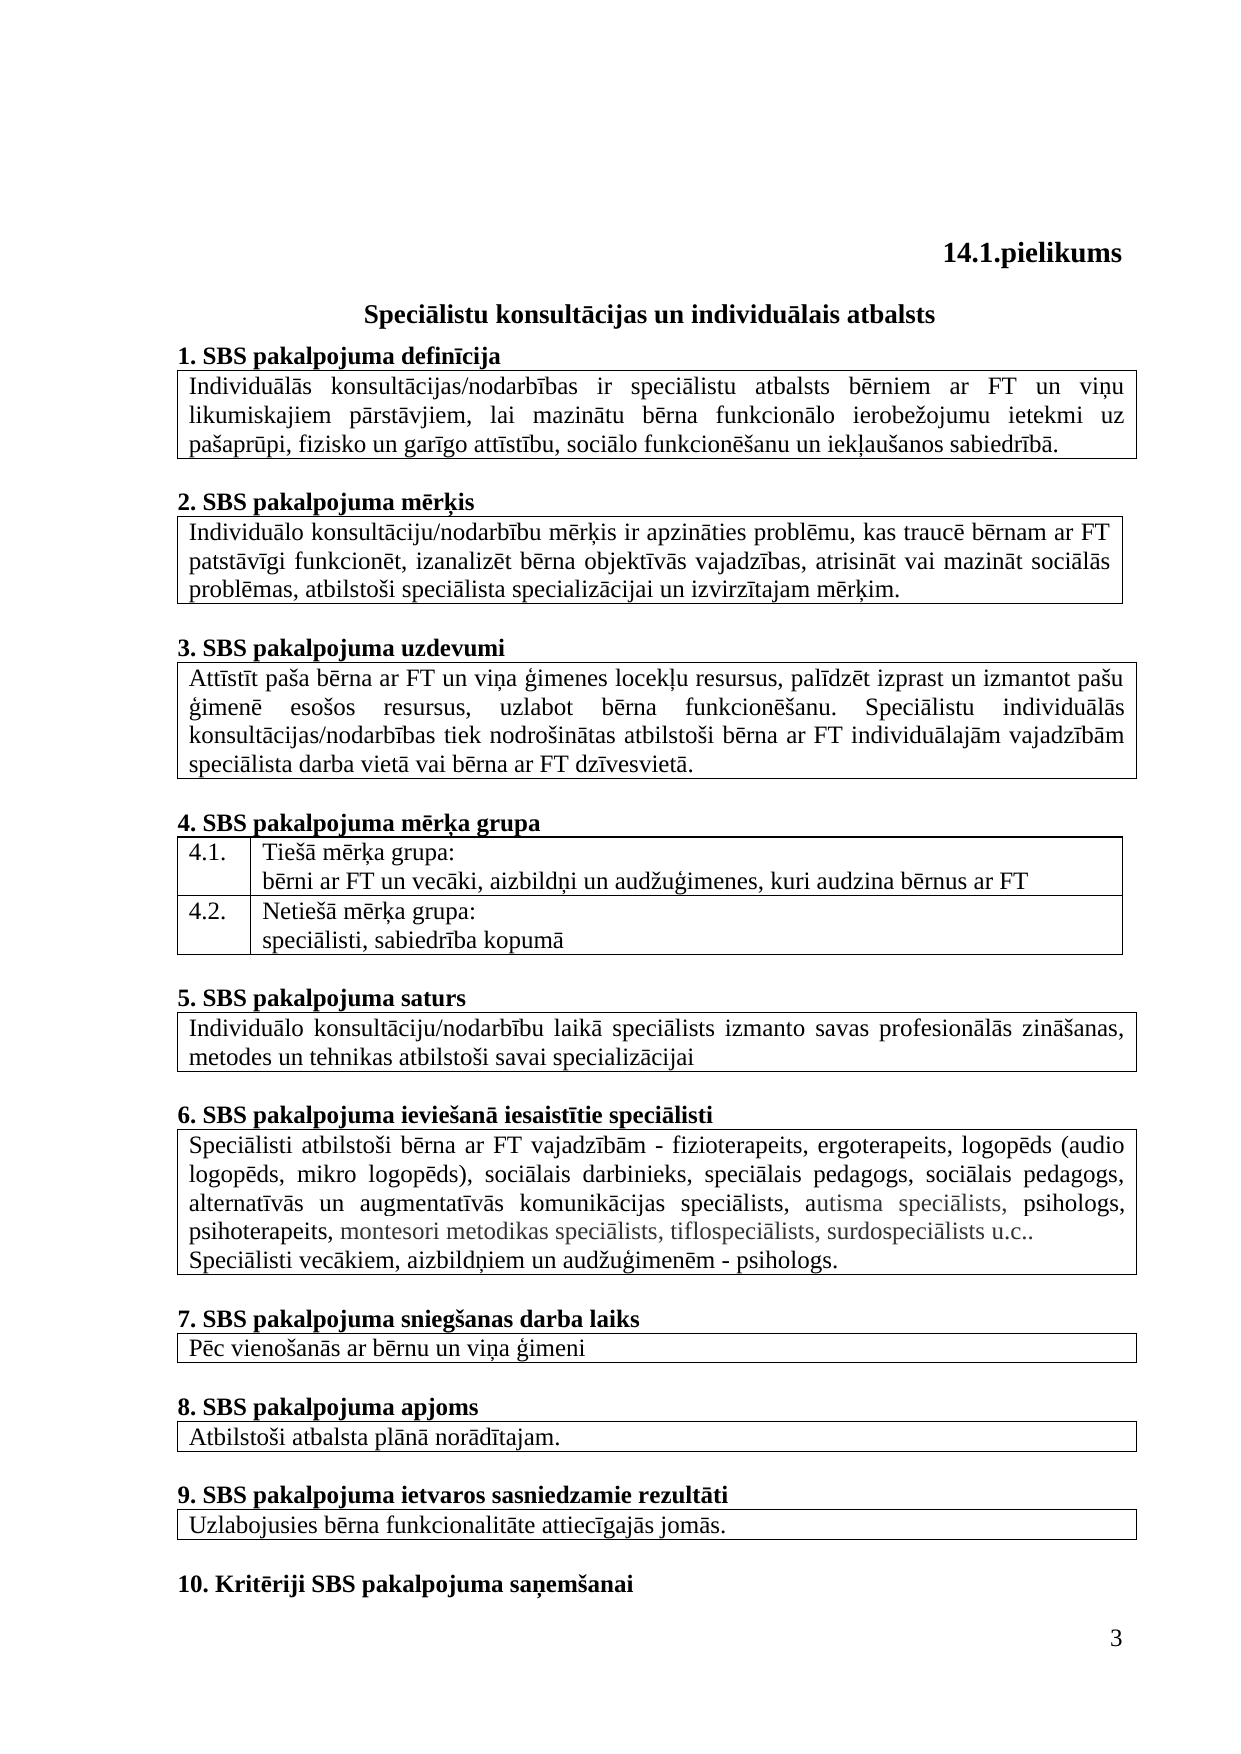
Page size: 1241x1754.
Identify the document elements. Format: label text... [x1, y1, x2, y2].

subtitle 14.1.pielikums [177, 235, 1122, 269]
text 9. SBS pakalpojuma ietvaros sasniedzamie rezultāti [177, 1480, 1122, 1509]
table_header Pēc vienošanās ar bērnu un viņa ģimeni [178, 1334, 1136, 1362]
text 1. SBS pakalpojuma definīcija [177, 341, 1122, 370]
subtitle Speciālistu konsultācijas un individuālais atbalsts [177, 298, 1122, 329]
table_cell Netiešā mērķa grupa: speciālisti, sabiedrība kopumā [251, 896, 1122, 953]
table_header Tiešā mērķa grupa: bērni ar FT un vecāki, aizbildņi un audžuģimenes, kuri audzina bērnus ar FT [251, 838, 1122, 895]
table_header Uzlabojusies bērna funkcionalitāte attiecīgajās jomās. [178, 1510, 1136, 1539]
text 5. SBS pakalpojuma saturs [177, 983, 1122, 1012]
text 3. SBS pakalpojuma uzdevumi [177, 633, 1122, 662]
table_header 4.1. [178, 838, 250, 895]
text 4. SBS pakalpojuma mērķa grupa [177, 808, 1122, 836]
text 10. Kritēriji SBS pakalpojuma saņemšanai [177, 1569, 1122, 1597]
text 7. SBS pakalpojuma sniegšanas darba laiks [177, 1304, 1122, 1332]
table_header Individuālo konsultāciju/nodarbību mērķis ir apzināties problēmu, kas traucē bērnam ar FT patstāvīgi funkcionēt, izanalizēt bērna objektīvās vajadzības, atrisināt vai mazināt sociālās problēmas, atbilstoši speciālista specializācijai un izvirzītajam mērķim. [178, 517, 1122, 603]
table_header Speciālisti atbilstoši bērna ar FT vajadzībām - fizioterapeits, ergoterapeits, logopēds (audio logopēds, mikro logopēds), sociālais darbinieks, speciālais pedagogs, sociālais pedagogs, alternatīvās un augmentatīvās komunikācijas speciālists, autisma speciālists, psihologs, psihoterapeits, montesori metodikas speciālists, tiflospeciālists, surdospeciālists u.c.. Speciālisti vecākiem, aizbildņiem un audžuģimenēm - psihologs. [178, 1130, 1136, 1274]
text 2. SBS pakalpojuma mērķis [177, 487, 1122, 516]
table_header Atbilstoši atbalsta plānā norādītajam. [178, 1422, 1136, 1451]
text 8. SBS pakalpojuma apjoms [177, 1392, 1122, 1421]
text 6. SBS pakalpojuma ieviešanā iesaistītie speciālisti [177, 1100, 1122, 1129]
table_header Individuālās konsultācijas/nodarbības ir speciālistu atbalsts bērniem ar FT un viņu likumiskajiem pārstāvjiem, lai mazinātu bērna funkcionālo ierobežojumu ietekmi uz pašaprūpi, fizisko un garīgo attīstību, sociālo funkcionēšanu un iekļaušanos sabiedrībā. [178, 371, 1136, 457]
table_header Attīstīt paša bērna ar FT un viņa ģimenes locekļu resursus, palīdzēt izprast un izmantot pašu ģimenē esošos resursus, uzlabot bērna funkcionēšanu. Speciālistu individuālās konsultācijas/nodarbības tiek nodrošinātas atbilstoši bērna ar FT individuālajām vajadzībām speciālista darba vietā vai bērna ar FT dzīvesvietā. [178, 663, 1136, 778]
table_header Individuālo konsultāciju/nodarbību laikā speciālists izmanto savas profesionālās zināšanas, metodes un tehnikas atbilstoši savai specializācijai [178, 1013, 1136, 1071]
table_cell 4.2. [178, 896, 250, 953]
